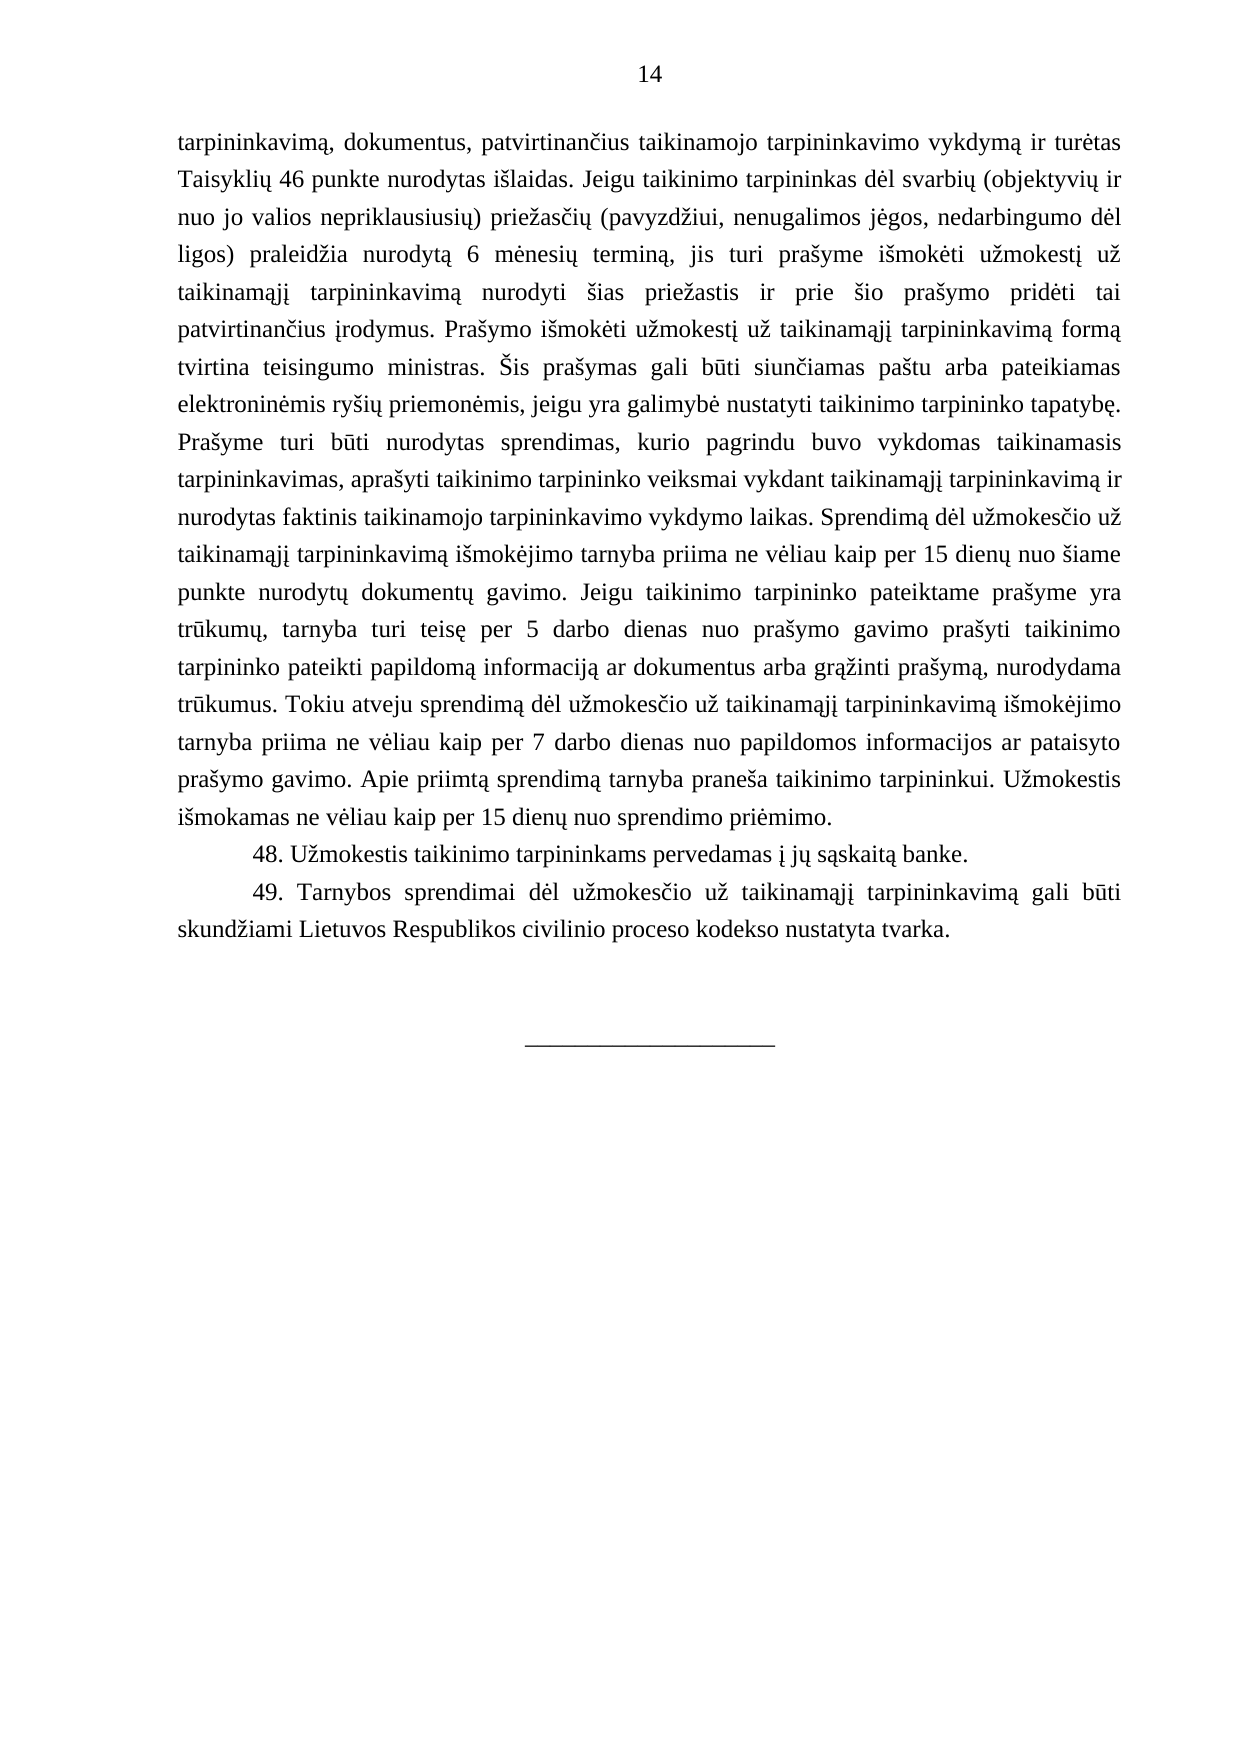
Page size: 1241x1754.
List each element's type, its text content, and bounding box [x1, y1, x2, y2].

text 49. Tarnybos sprendimai dėl užmokesčio už taikinamąjį tarpininkavimą gali būti skundžiami Lietuvos Respublikos civilinio proceso kodekso nustatyta tvarka. [177, 868, 1122, 943]
text –––––––––––––––––––– [177, 1029, 1122, 1058]
text 48. Užmokestis taikinimo tarpininkams pervedamas į jų sąskaitą banke. [177, 831, 1122, 868]
text tarpininkavimą, dokumentus, patvirtinančius taikinamojo tarpininkavimo vykdymą ir turėtas Taisyklių 46 punkte nurodytas išlaidas. Jeigu taikinimo tarpininkas dėl svarbių (objektyvių ir nuo jo valios nepriklausiusių) priežasčių (pavyzdžiui, nenugalimos jėgos, nedarbingumo dėl ligos) praleidžia nurodytą 6 mėnesių terminą, jis turi prašyme išmokėti užmokestį už taikinamąjį tarpininkavimą nurodyti šias priežastis ir prie šio prašymo pridėti tai patvirtinančius įrodymus. Prašymo išmokėti užmokestį už taikinamąjį tarpininkavimą formą tvirtina teisingumo ministras. Šis prašymas gali būti siunčiamas paštu arba pateikiamas elektroninėmis ryšių priemonėmis, jeigu yra galimybė nustatyti taikinimo tarpininko tapatybę. Prašyme turi būti nurodytas sprendimas, kurio pagrindu buvo vykdomas taikinamasis tarpininkavimas, aprašyti taikinimo tarpininko veiksmai vykdant taikinamąjį tarpininkavimą ir nurodytas faktinis taikinamojo tarpininkavimo vykdymo laikas. Sprendimą dėl užmokesčio už taikinamąjį tarpininkavimą išmokėjimo tarnyba priima ne vėliau kaip per 15 dienų nuo šiame punkte nurodytų dokumentų gavimo. Jeigu taikinimo tarpininko pateiktame prašyme yra trūkumų, tarnyba turi teisę per 5 darbo dienas nuo prašymo gavimo prašyti taikinimo tarpininko pateikti papildomą informaciją ar dokumentus arba grąžinti prašymą, nurodydama trūkumus. Tokiu atveju sprendimą dėl užmokesčio už taikinamąjį tarpininkavimą išmokėjimo tarnyba priima ne vėliau kaip per 7 darbo dienas nuo papildomos informacijos ar pataisyto prašymo gavimo. Apie priimtą sprendimą tarnyba praneša taikinimo tarpininkui. Užmokestis išmokamas ne vėliau kaip per 15 dienų nuo sprendimo priėmimo. [177, 118, 1122, 831]
